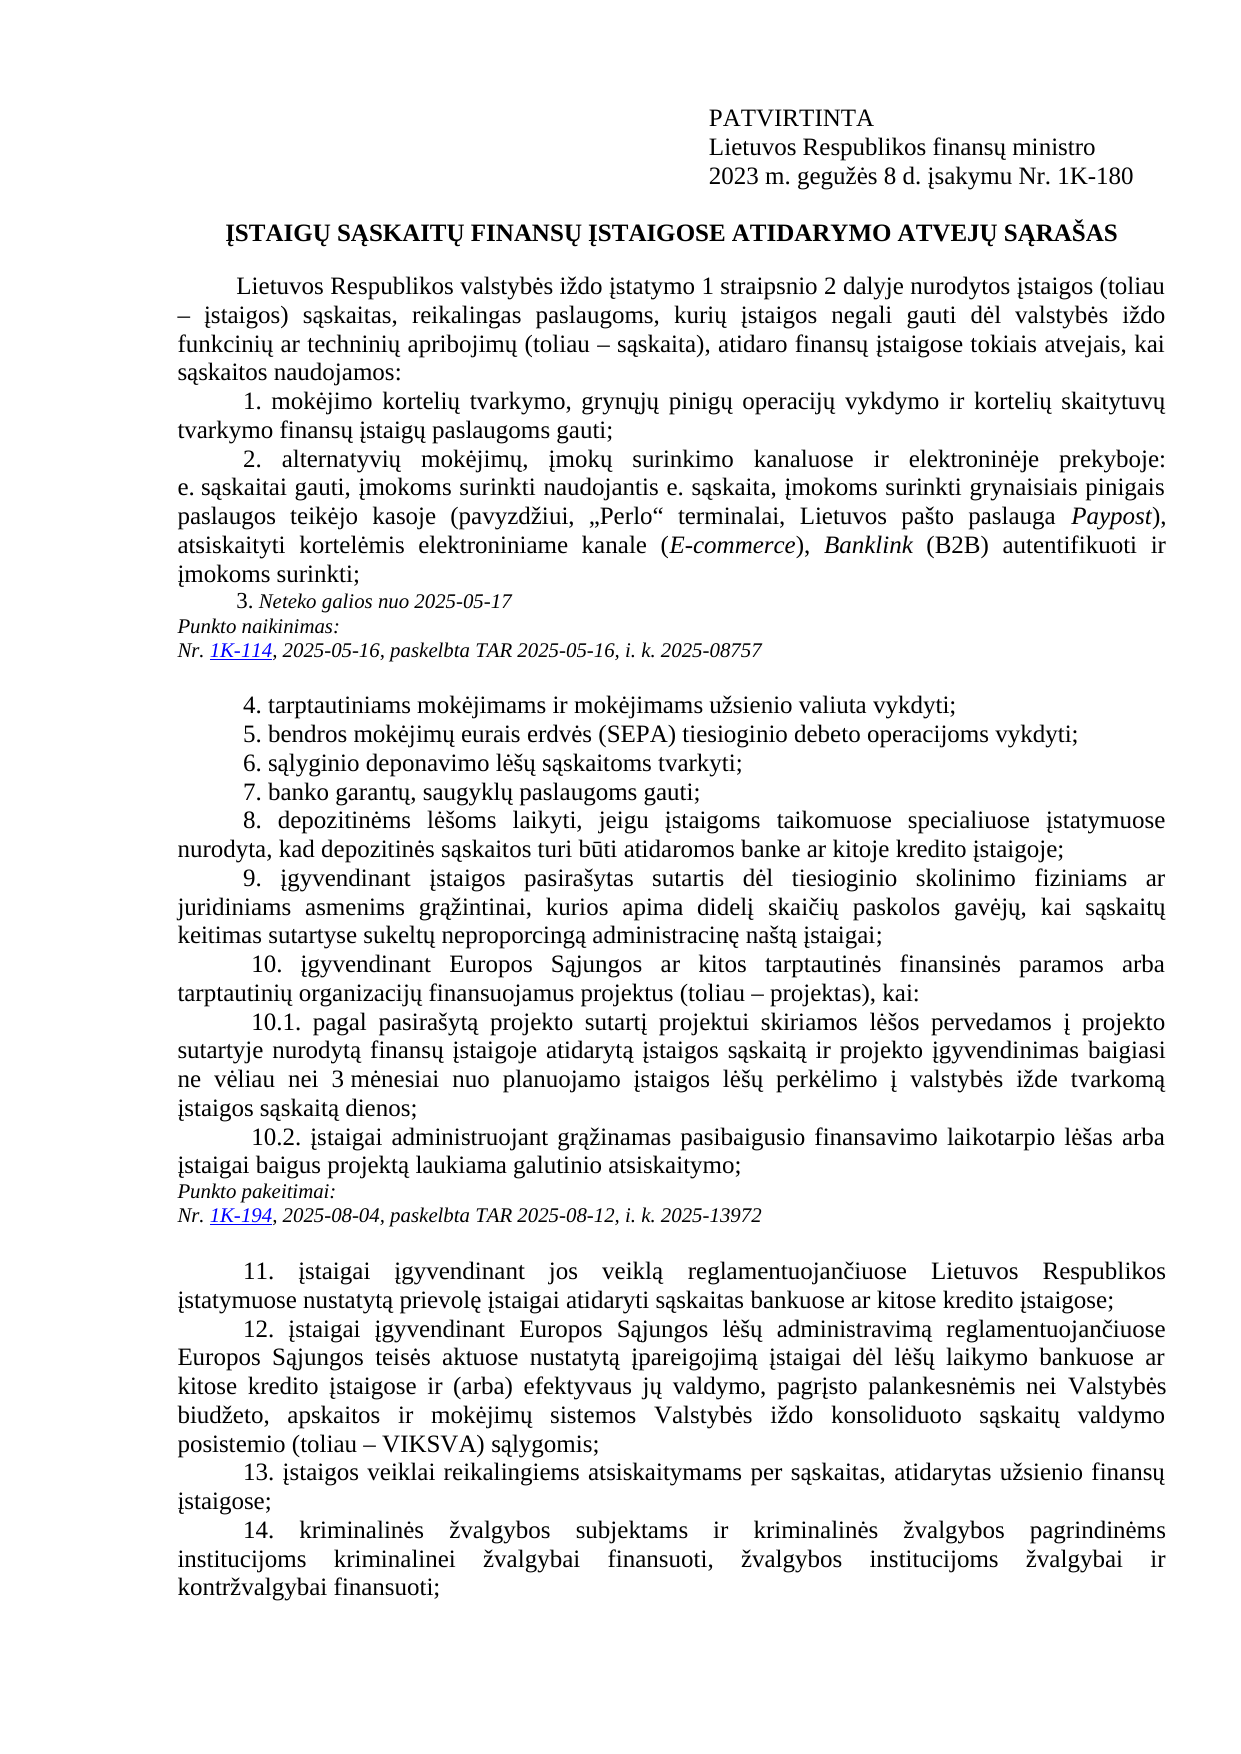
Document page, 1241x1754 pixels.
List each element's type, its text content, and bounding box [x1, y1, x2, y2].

text Punkto pakeitimai: [177, 1179, 1166, 1203]
text Punkto naikinimas: [177, 614, 1166, 638]
text 10. įgyvendinant Europos Sąjungos ar kitos tarptautinės finansinės paramos arba tarptautinių organizacijų finansuojamus projektus (toliau – projektas), kai: [177, 949, 1166, 1007]
text 6. sąlyginio deponavimo lėšų sąskaitoms tvarkyti; [177, 748, 1166, 777]
text 10.2. įstaigai administruojant grąžinamas pasibaigusio finansavimo laikotarpio lėšas arba įstaigai baigus projektą laukiama galutinio atsiskaitymo; [177, 1122, 1166, 1179]
text Įstaigų sąskaitų FINANSŲ ĮSTAIGOSE atidarymo ATVEJŲ SĄRAŠAS [177, 218, 1166, 247]
text 12. įstaigai įgyvendinant Europos Sąjungos lėšų administravimą reglamentuojančiuose Europos Sąjungos teisės aktuose nustatytą įpareigojimą įstaigai dėl lėšų laikymo bankuose ar kitose kredito įstaigose ir (arba) efektyvaus jų valdymo, pagrįsto palankesnėmis nei Valstybės biudžeto, apskaitos ir mokėjimų sistemos Valstybės iždo konsoliduoto sąskaitų valdymo posistemio (toliau – VIKSVA) sąlygomis; [177, 1314, 1166, 1457]
text Patvirtinta [177, 103, 1166, 132]
text Nr. 1K-114, 2025-05-16, paskelbta TAR 2025-05-16, i. k. 2025-08757 [177, 638, 1166, 662]
text 11. įstaigai įgyvendinant jos veiklą reglamentuojančiuose Lietuvos Respublikos įstatymuose nustatytą prievolę įstaigai atidaryti sąskaitas bankuose ar kitose kredito įstaigose; [177, 1256, 1166, 1314]
text 4. tarptautiniams mokėjimams ir mokėjimams užsienio valiuta vykdyti; [177, 691, 1166, 719]
text 3. Neteko galios nuo 2025-05-17 [177, 587, 1166, 614]
text 8. depozitinėms lėšoms laikyti, jeigu įstaigoms taikomuose specialiuose įstatymuose nurodyta, kad depozitinės sąskaitos turi būti atidaromos banke ar kitoje kredito įstaigoje; [177, 806, 1166, 863]
text 2023 m. gegužės 8 d. įsakymu Nr. 1K-180 [177, 161, 1166, 189]
text 5. bendros mokėjimų eurais erdvės (SEPA) tiesioginio debeto operacijoms vykdyti; [177, 719, 1166, 748]
text 13. įstaigos veiklai reikalingiems atsiskaitymams per sąskaitas, atidarytas užsienio finansų įstaigose; [177, 1457, 1166, 1515]
text 9. įgyvendinant įstaigos pasirašytas sutartis dėl tiesioginio skolinimo fiziniams ar juridiniams asmenims grąžintinai, kurios apima didelį skaičių paskolos gavėjų, kai sąskaitų keitimas sutartyse sukeltų neproporcingą administracinę naštą įstaigai; [177, 863, 1166, 949]
text Lietuvos Respublikos valstybės iždo įstatymo 1 straipsnio 2 dalyje nurodytos įstaigos (toliau – įstaigos) sąskaitas, reikalingas paslaugoms, kurių įstaigos negali gauti dėl valstybės iždo funkcinių ar techninių apribojimų (toliau – sąskaita), atidaro finansų įstaigose tokiais atvejais, kai sąskaitos naudojamos: [177, 271, 1166, 386]
text 14. kriminalinės žvalgybos subjektams ir kriminalinės žvalgybos pagrindinėms institucijoms kriminalinei žvalgybai finansuoti, žvalgybos institucijoms žvalgybai ir kontržvalgybai finansuoti; [177, 1515, 1166, 1601]
text Lietuvos Respublikos finansų ministro [177, 132, 1166, 161]
text 7. banko garantų, saugyklų paslaugoms gauti; [177, 777, 1166, 806]
text 10.1. pagal pasirašytą projekto sutartį projektui skiriamos lėšos pervedamos į projekto sutartyje nurodytą finansų įstaigoje atidarytą įstaigos sąskaitą ir projekto įgyvendinimas baigiasi ne vėliau nei 3 mėnesiai nuo planuojamo įstaigos lėšų perkėlimo į valstybės ižde tvarkomą įstaigos sąskaitą dienos; [177, 1007, 1166, 1122]
text 1. mokėjimo kortelių tvarkymo, grynųjų pinigų operacijų vykdymo ir kortelių skaitytuvų tvarkymo finansų įstaigų paslaugoms gauti; [177, 386, 1166, 444]
text 2. alternatyvių mokėjimų, įmokų surinkimo kanaluose ir elektroninėje prekyboje: e. sąskaitai gauti, įmokoms surinkti naudojantis e. sąskaita, įmokoms surinkti grynaisiais pinigais paslaugos teikėjo kasoje (pavyzdžiui, „Perlo“ terminalai, Lietuvos pašto paslauga Paypost), atsiskaityti kortelėmis elektroniniame kanale (E-commerce), Banklink (B2B) autentifikuoti ir įmokoms surinkti; [177, 444, 1166, 587]
text Nr. 1K-194, 2025-08-04, paskelbta TAR 2025-08-12, i. k. 2025-13972 [177, 1203, 1166, 1227]
